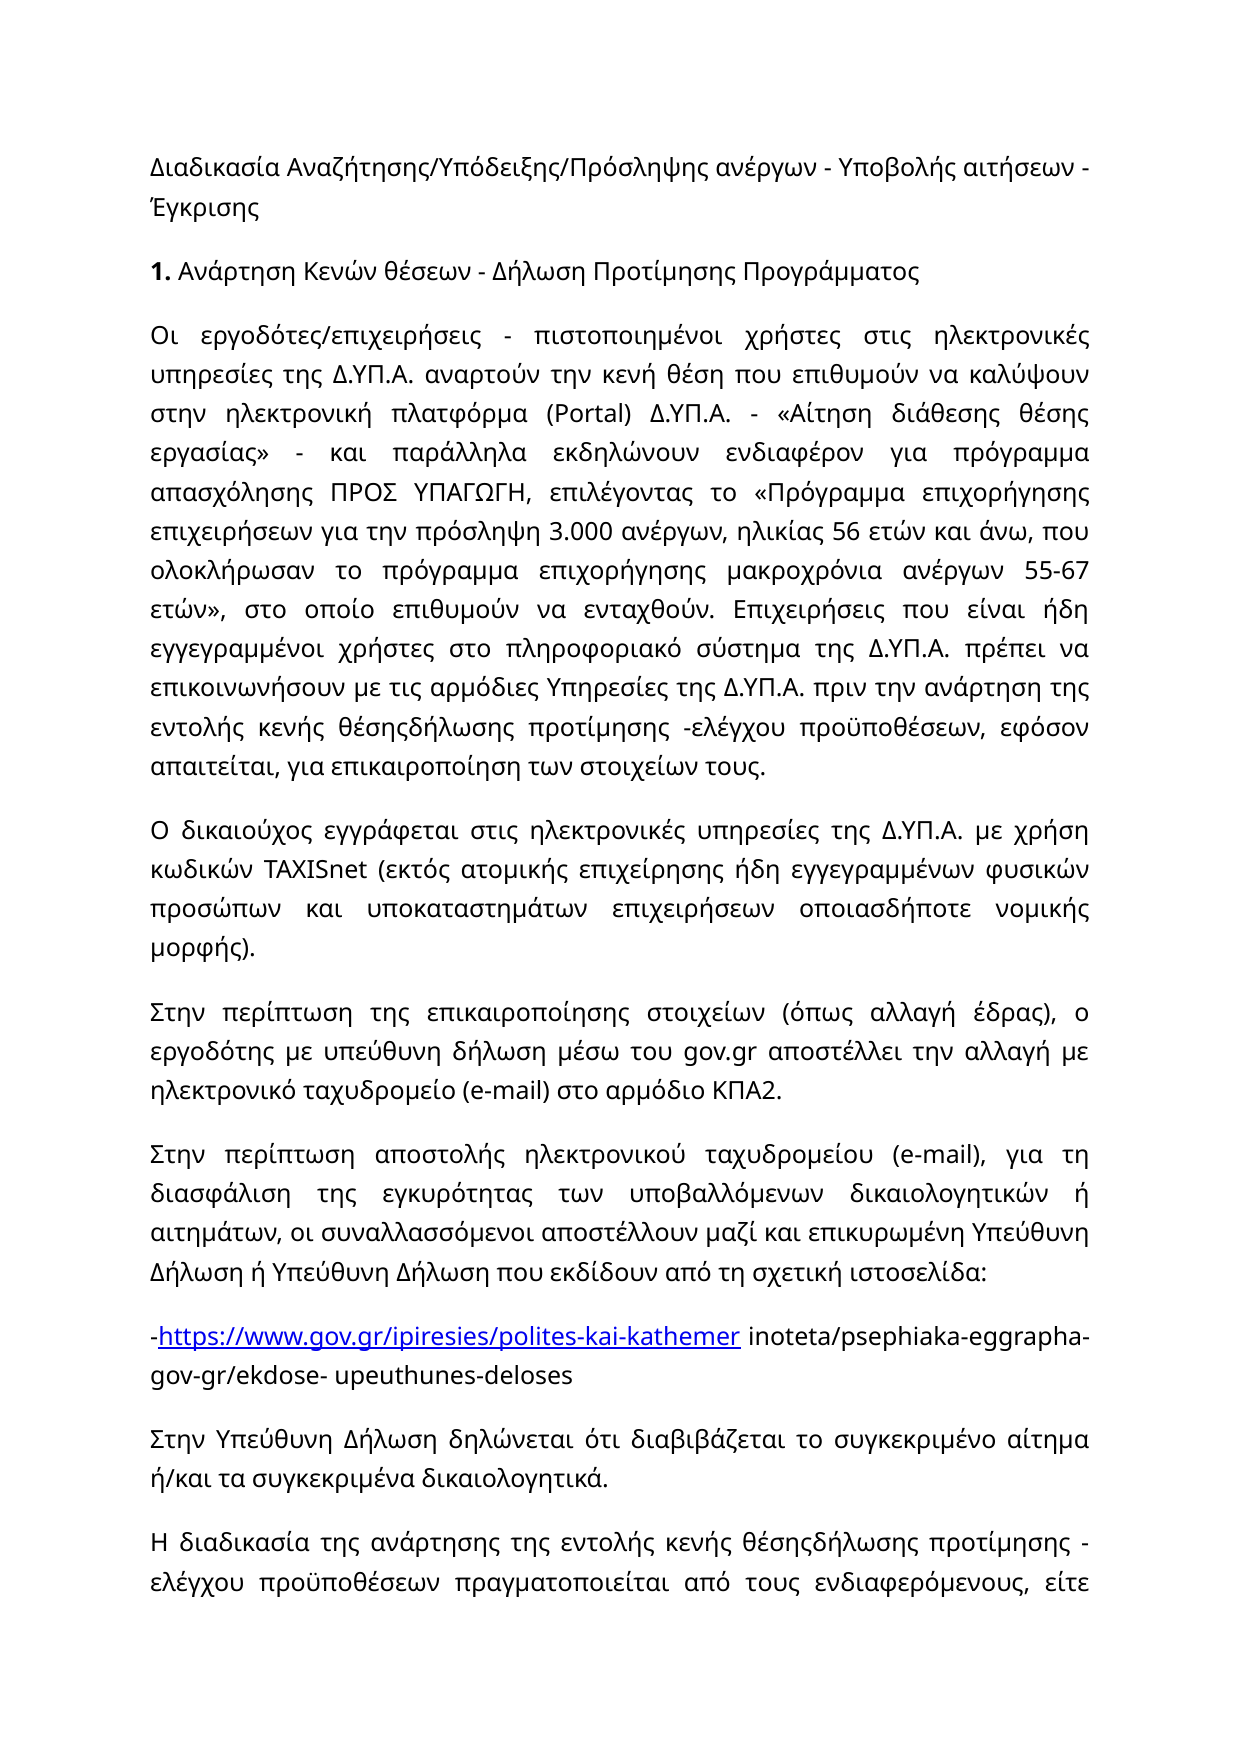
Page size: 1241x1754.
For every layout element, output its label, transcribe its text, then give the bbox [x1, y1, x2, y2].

text Διαδικασία Αναζήτησης/Υπόδειξης/Πρόσληψης ανέργων - Υποβολής αιτήσεων - Έγκρισης [150, 150, 1090, 223]
text Η διαδικασία της ανάρτησης της εντολής κενής θέσηςδήλωσης προτίμησης -ελέγχου προϋποθέσεων πραγματοποιείται από τους ενδιαφερόμενους, είτε [150, 1525, 1090, 1598]
text 1. Ανάρτηση Κενών θέσεων - Δήλωση Προτίμησης Προγράμματος [150, 253, 1090, 287]
text Στην περίπτωση αποστολής ηλεκτρονικού ταχυδρομείου (e-mail), για τη διασφάλιση της εγκυρότητας των υποβαλλόμενων δικαιολογητικών ή αιτημάτων, οι συναλλασσόμενοι αποστέλλουν μαζί και επικυρωμένη Υπεύθυνη Δήλωση ή Υπεύθυνη Δήλωση που εκδίδουν από τη σχετική ιστοσελίδα: [150, 1137, 1090, 1288]
text -https://www.gov.gr/ipiresies/polites-kai-kathemer inoteta/psephiaka-eggrapha-gov-gr/ekdose- upeuthunes-deloses [150, 1318, 1090, 1392]
text Ο δικαιούχος εγγράφεται στις ηλεκτρονικές υπηρεσίες της Δ.ΥΠ.Α. με χρήση κωδικών TAXISnet (εκτός ατομικής επιχείρησης ήδη εγγεγραμμένων φυσικών προσώπων και υποκαταστημάτων επιχειρήσεων οποιασδήποτε νομικής μορφής). [150, 812, 1090, 964]
text Στην περίπτωση της επικαιροποίησης στοιχείων (όπως αλλαγή έδρας), ο εργοδότης με υπεύθυνη δήλωση μέσω του gov.gr αποστέλλει την αλλαγή με ηλεκτρονικό ταχυδρομείο (e-mail) στο αρμόδιο ΚΠΑ2. [150, 994, 1090, 1107]
text Οι εργοδότες/επιχειρήσεις - πιστοποιημένοι χρήστες στις ηλεκτρονικές υπηρεσίες της Δ.ΥΠ.Α. αναρτούν την κενή θέση που επιθυμούν να καλύψουν στην ηλεκτρονική πλατφόρμα (Portal) Δ.ΥΠ.Α. - «Αίτηση διάθεσης θέσης εργασίας» - και παράλληλα εκδηλώνουν ενδιαφέρον για πρόγραμμα απασχόλησης ΠΡΟΣ ΥΠΑΓΩΓΗ, επιλέγοντας το «Πρόγραμμα επιχορήγησης επιχειρήσεων για την πρόσληψη 3.000 ανέργων, ηλικίας 56 ετών και άνω, που ολοκλήρωσαν το πρόγραμμα επιχορήγησης μακροχρόνια ανέργων 55-67 ετών», στο οποίο επιθυμούν να ενταχθούν. Επιχειρήσεις που είναι ήδη εγγεγραμμένοι χρήστες στο πληροφοριακό σύστημα της Δ.ΥΠ.Α. πρέπει να επικοινωνήσουν με τις αρμόδιες Υπηρεσίες της Δ.ΥΠ.Α. πριν την ανάρτηση της εντολής κενής θέσηςδήλωσης προτίμησης -ελέγχου προϋποθέσεων, εφόσον απαιτείται, για επικαιροποίηση των στοιχείων τους. [150, 317, 1090, 782]
text Στην Υπεύθυνη Δήλωση δηλώνεται ότι διαβιβάζεται το συγκεκριμένο αίτημα ή/και τα συγκεκριμένα δικαιολογητικά. [150, 1422, 1090, 1495]
